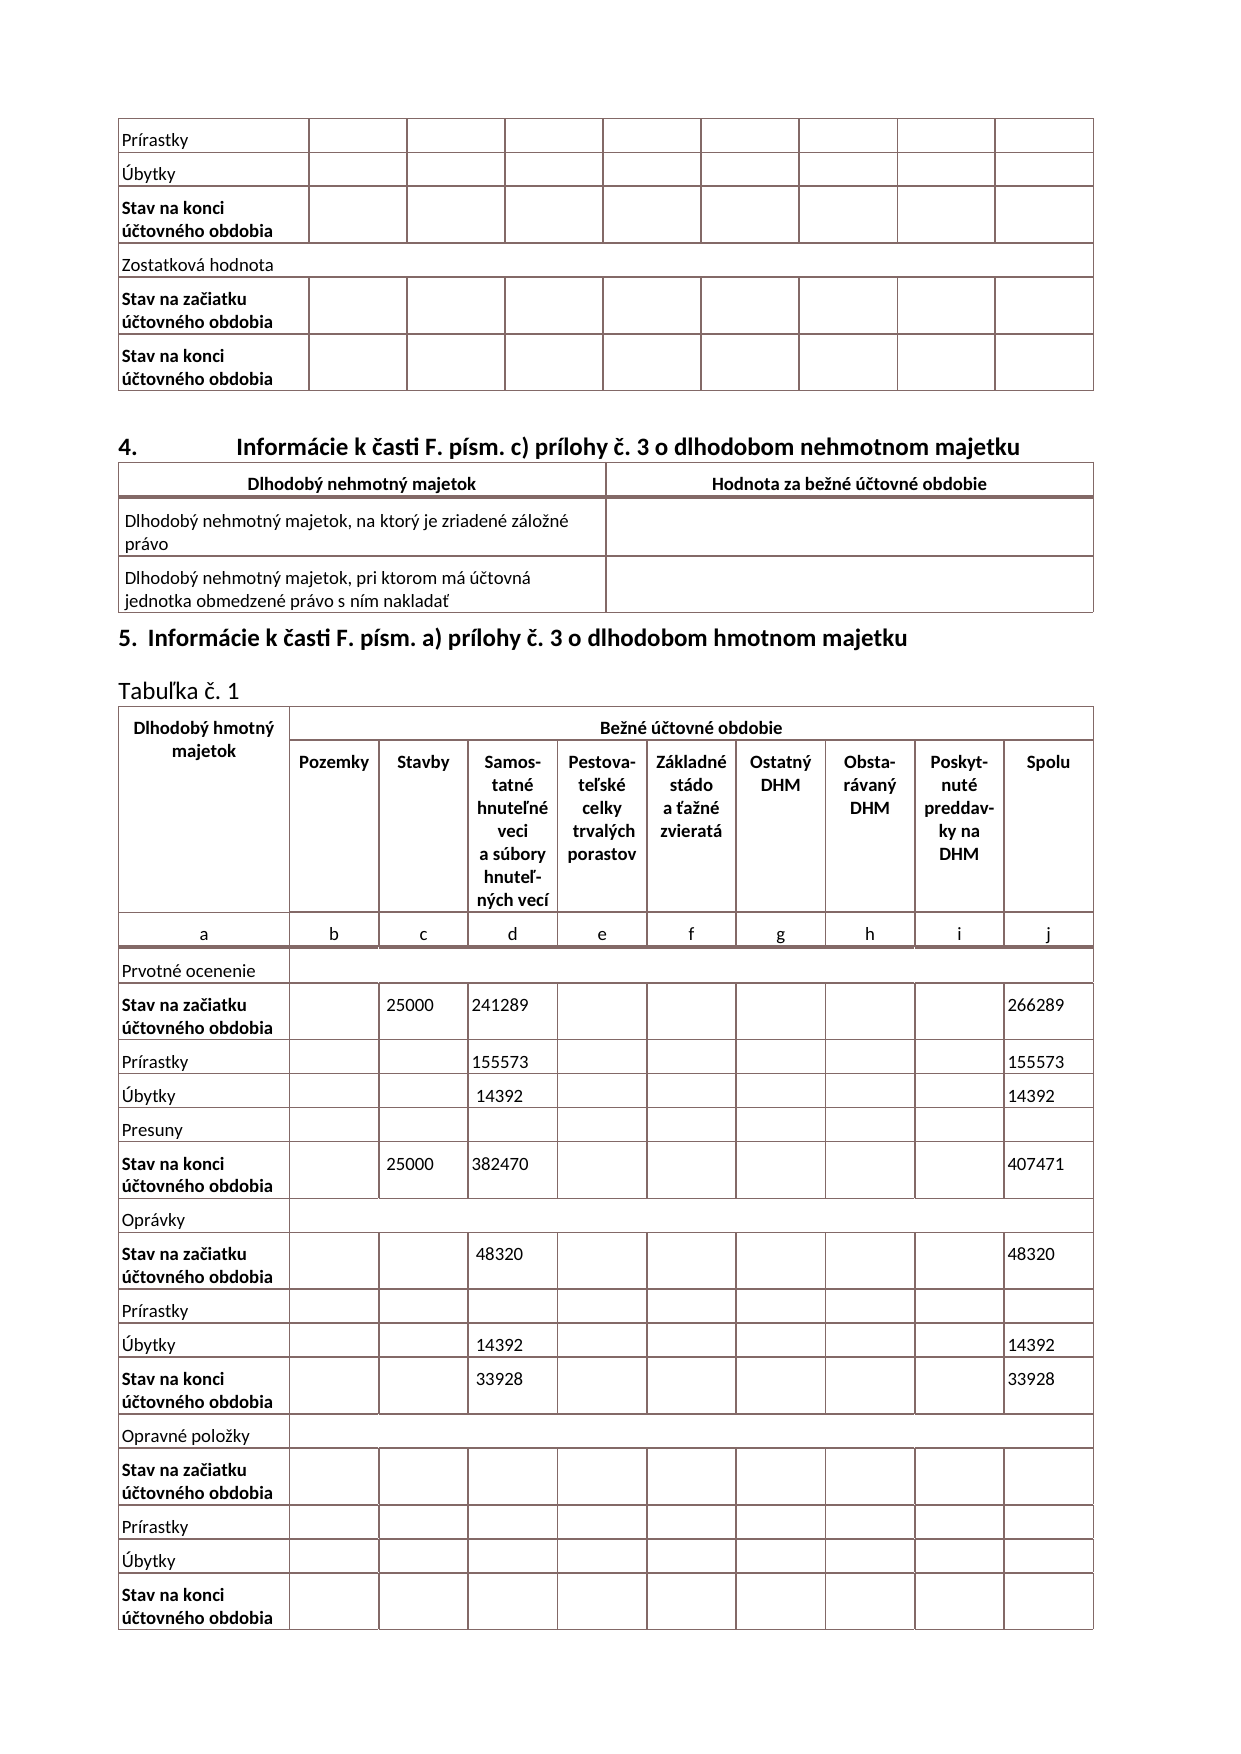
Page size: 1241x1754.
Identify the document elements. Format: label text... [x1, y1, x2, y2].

table_cell [826, 1358, 914, 1413]
table_cell [380, 1449, 467, 1504]
table_cell [290, 1199, 378, 1232]
table_cell [408, 335, 504, 390]
table_cell 14392 [469, 1074, 557, 1107]
table_cell [737, 1449, 825, 1504]
table_cell [290, 1040, 378, 1073]
table_cell [469, 1449, 557, 1504]
table_cell Stav na konci účtovného obdobia [119, 1142, 289, 1198]
table_header Dlhodobý nehmotný majetok [119, 463, 605, 495]
table_cell [996, 119, 1093, 152]
table_cell [648, 984, 735, 1039]
table_cell [468, 949, 557, 982]
table_cell [380, 1506, 467, 1538]
table_cell [996, 335, 1093, 390]
table_cell [290, 1108, 378, 1141]
table_cell [558, 1040, 646, 1073]
table_cell [380, 1108, 467, 1141]
table_cell [737, 1574, 825, 1629]
table_cell [468, 1415, 557, 1447]
table_cell Stav na konci účtovného obdobia [119, 1574, 289, 1629]
table_cell [737, 1358, 825, 1413]
table_cell [736, 1199, 825, 1232]
table_cell [737, 1074, 825, 1107]
table_cell [290, 1074, 378, 1107]
table_cell [380, 1540, 467, 1572]
table_cell [558, 1290, 646, 1322]
table_cell [408, 119, 504, 152]
table_cell [557, 949, 647, 982]
table_cell [469, 1108, 557, 1141]
table_cell [737, 984, 825, 1039]
table_cell [290, 1506, 378, 1538]
table_cell [558, 1540, 646, 1572]
table_cell [290, 1358, 378, 1413]
table_cell [1004, 1415, 1093, 1447]
table_cell Samos- tatné hnuteľné veci a súbory hnuteľ- ných vecí [469, 741, 557, 911]
table_cell [379, 949, 468, 982]
table_cell b [290, 913, 378, 945]
table_cell [647, 1199, 736, 1232]
table_cell Ostatný DHM [737, 741, 825, 911]
table_cell Prvotné ocenenie [119, 949, 289, 982]
table_cell [1004, 949, 1093, 982]
table_cell Zostatková hodnota [119, 244, 995, 276]
table_header Hodnota za bežné účtovné obdobie [607, 463, 1093, 495]
table_cell [825, 1199, 914, 1232]
table_cell 14392 [1005, 1074, 1093, 1107]
table_cell [310, 153, 406, 185]
table_cell [647, 1415, 736, 1447]
table_cell Úbytky [119, 1324, 289, 1356]
table_cell [648, 1108, 735, 1141]
table_cell [604, 153, 700, 185]
table_cell [1005, 1290, 1093, 1322]
table_cell [826, 1574, 914, 1629]
table_cell Poskyt- nuté preddav- ky na DHM [916, 741, 1003, 911]
table_cell [380, 1290, 467, 1322]
table_cell Prírastky [119, 119, 308, 152]
table_cell [825, 1415, 914, 1447]
table_cell [898, 187, 994, 242]
table_cell [916, 1142, 1003, 1198]
table_cell [469, 1574, 557, 1629]
table_cell [826, 1108, 914, 1141]
table_cell Úbytky [119, 1540, 289, 1572]
table_cell [800, 335, 897, 390]
table_cell [898, 335, 994, 390]
table_cell [648, 1290, 735, 1322]
table_cell [290, 1142, 378, 1198]
table_cell [996, 153, 1093, 185]
table_cell [916, 1074, 1003, 1107]
table_cell Stav na začiatku účtovného obdobia [119, 1449, 289, 1504]
table_cell [290, 1449, 378, 1504]
table_cell [557, 1199, 647, 1232]
table_cell [290, 1233, 378, 1288]
table_cell [290, 1324, 378, 1356]
table_cell [825, 949, 914, 982]
table_cell [506, 153, 602, 185]
table_cell [558, 984, 646, 1039]
table_cell [737, 1506, 825, 1538]
table_cell Opravné položky [119, 1415, 289, 1447]
table_cell [310, 187, 406, 242]
table_cell [290, 984, 378, 1039]
table_cell [737, 1108, 825, 1141]
table_cell [737, 1290, 825, 1322]
table_cell [702, 278, 798, 333]
table_cell [379, 1199, 468, 1232]
table_cell [1005, 1449, 1093, 1504]
table_cell 241289 [469, 984, 557, 1039]
table_cell [506, 119, 602, 152]
table_cell [996, 278, 1093, 333]
table_cell [702, 119, 798, 152]
table_cell [737, 1324, 825, 1356]
table_cell [916, 984, 1003, 1039]
table_cell Spolu [1005, 741, 1093, 911]
table_cell 25000 [380, 984, 467, 1039]
table_cell [558, 1506, 646, 1538]
table_cell 25000 [380, 1142, 467, 1198]
table_cell [648, 1358, 735, 1413]
table_cell Úbytky [119, 1074, 289, 1107]
table_cell [737, 1142, 825, 1198]
table_cell [558, 1449, 646, 1504]
table_cell 48320 [1005, 1233, 1093, 1288]
table_cell [380, 1574, 467, 1629]
table_cell [647, 949, 736, 982]
table_cell [558, 1108, 646, 1141]
table_cell d [469, 913, 557, 945]
table_cell c [380, 913, 467, 945]
table_cell [648, 1074, 735, 1107]
table_cell Presuny [119, 1108, 289, 1141]
table_cell [604, 278, 700, 333]
table_cell [737, 1233, 825, 1288]
table_cell [702, 187, 798, 242]
table_cell Oprávky [119, 1199, 289, 1232]
table_cell Stav na konci účtovného obdobia [119, 1358, 289, 1413]
table_cell [648, 1574, 735, 1629]
table_cell Pozemky [290, 741, 378, 911]
table_cell [558, 1233, 646, 1288]
table_cell [310, 335, 406, 390]
table_cell [506, 187, 602, 242]
table_cell [469, 1506, 557, 1538]
table_cell [916, 1108, 1003, 1141]
table_cell [702, 153, 798, 185]
table_cell Pestova- teľské celky trvalých porastov [558, 741, 646, 911]
table_cell [506, 278, 602, 333]
table_cell [607, 557, 1093, 612]
table_cell [916, 1506, 1003, 1538]
table_cell [1005, 1540, 1093, 1572]
table_cell e [558, 913, 646, 945]
table_cell Dlhodobý nehmotný majetok, pri ktorom má účtovná jednotka obmedzené právo s ním nakladať [119, 557, 605, 612]
table_cell [702, 335, 798, 390]
table_cell Stav na začiatku účtovného obdobia [119, 1233, 289, 1288]
table_cell 14392 [469, 1324, 557, 1356]
table_cell [604, 119, 700, 152]
table_cell [380, 1040, 467, 1073]
text 4. Informácie k časti F. písm. c) prílohy č. 3 o dlhodobom nehmotnom majetku [118, 401, 1122, 462]
table_cell [648, 1449, 735, 1504]
table_cell [916, 1540, 1003, 1572]
table_cell 33928 [1005, 1358, 1093, 1413]
table_cell [800, 278, 897, 333]
table_cell [898, 153, 994, 185]
table_cell j [1005, 913, 1093, 945]
table_cell [380, 1233, 467, 1288]
table_cell [290, 949, 378, 982]
table_cell [916, 1290, 1003, 1322]
table_cell a [119, 913, 289, 945]
table_cell [408, 153, 504, 185]
table_cell Prírastky [119, 1506, 289, 1538]
table_cell Stav na konci účtovného obdobia [119, 335, 308, 390]
table_header Dlhodobý hmotný majetok [119, 707, 289, 911]
table_cell [379, 1415, 468, 1447]
text Tabuľka č. 1 [118, 676, 1122, 706]
table_cell [996, 187, 1093, 242]
table_cell [310, 278, 406, 333]
table_cell [380, 1324, 467, 1356]
table_cell [736, 949, 825, 982]
table_cell [826, 1324, 914, 1356]
table_cell h [826, 913, 914, 945]
table_cell [380, 1358, 467, 1413]
table_cell [604, 335, 700, 390]
table_cell Stavby [380, 741, 467, 911]
table_cell 155573 [469, 1040, 557, 1073]
table_cell [916, 1324, 1003, 1356]
table_cell [826, 984, 914, 1039]
table_cell [648, 1040, 735, 1073]
table_cell 155573 [1005, 1040, 1093, 1073]
table_cell [557, 1415, 647, 1447]
text 5. Informácie k časti F. písm. a) prílohy č. 3 o dlhodobom hmotnom majetku [118, 622, 1122, 653]
table_cell [1005, 1108, 1093, 1141]
table_cell [380, 1074, 467, 1107]
table_cell Prírastky [119, 1290, 289, 1322]
table_cell [469, 1540, 557, 1572]
table_cell [916, 1040, 1003, 1073]
table_cell [826, 1074, 914, 1107]
table_cell [826, 1506, 914, 1538]
table_cell [310, 119, 406, 152]
table_cell [736, 1415, 825, 1447]
table_cell [290, 1290, 378, 1322]
table_cell i [916, 913, 1003, 945]
table_cell [915, 1199, 1004, 1232]
table_cell [800, 119, 897, 152]
table_cell [558, 1574, 646, 1629]
table_cell [558, 1324, 646, 1356]
table_cell [408, 187, 504, 242]
table_cell [916, 1358, 1003, 1413]
table_cell Prírastky [119, 1040, 289, 1073]
table_cell [1005, 1574, 1093, 1629]
table_cell [648, 1142, 735, 1198]
table_cell [408, 278, 504, 333]
table_cell 382470 [469, 1142, 557, 1198]
table_cell [995, 244, 1093, 276]
table_cell [290, 1540, 378, 1572]
table_cell 48320 [469, 1233, 557, 1288]
table_header Bežné účtovné obdobie [290, 707, 1093, 739]
table_cell [826, 1540, 914, 1572]
table_cell Obsta- rávaný DHM [826, 741, 914, 911]
table_cell [826, 1449, 914, 1504]
table_cell [468, 1199, 557, 1232]
table_cell [1005, 1506, 1093, 1538]
table_cell [737, 1040, 825, 1073]
table_cell [826, 1290, 914, 1322]
table_cell [898, 278, 994, 333]
table_cell 33928 [469, 1358, 557, 1413]
table_cell g [737, 913, 825, 945]
table_cell [826, 1233, 914, 1288]
table_cell [915, 1415, 1004, 1447]
table_cell 14392 [1005, 1324, 1093, 1356]
table_cell [898, 119, 994, 152]
table_cell 407471 [1005, 1142, 1093, 1198]
table_cell [648, 1233, 735, 1288]
table_cell Stav na začiatku účtovného obdobia [119, 984, 289, 1039]
table_cell [826, 1142, 914, 1198]
table_cell [916, 1233, 1003, 1288]
table_cell Úbytky [119, 153, 308, 185]
table_cell [916, 1574, 1003, 1629]
table_cell Základné stádo a ťažné zvieratá [648, 741, 735, 911]
table_cell [800, 153, 897, 185]
table_cell [607, 499, 1093, 555]
table_cell [558, 1142, 646, 1198]
table_cell [1004, 1199, 1093, 1232]
table_cell [604, 187, 700, 242]
table_cell Dlhodobý nehmotný majetok, na ktorý je zriadené záložné právo [119, 499, 605, 555]
table_cell [916, 1449, 1003, 1504]
table_cell [290, 1415, 378, 1447]
table_cell f [648, 913, 735, 945]
table_cell [800, 187, 897, 242]
table_cell [648, 1324, 735, 1356]
table_cell [469, 1290, 557, 1322]
table_cell [826, 1040, 914, 1073]
table_cell [648, 1540, 735, 1572]
table_cell [648, 1506, 735, 1538]
table_cell [737, 1540, 825, 1572]
table_cell [915, 949, 1004, 982]
table_cell Stav na začiatku účtovného obdobia [119, 278, 308, 333]
table_cell 266289 [1005, 984, 1093, 1039]
table_cell [290, 1574, 378, 1629]
table_cell Stav na konci účtovného obdobia [119, 187, 308, 242]
table_cell [558, 1358, 646, 1413]
table_cell [506, 335, 602, 390]
table_cell [558, 1074, 646, 1107]
